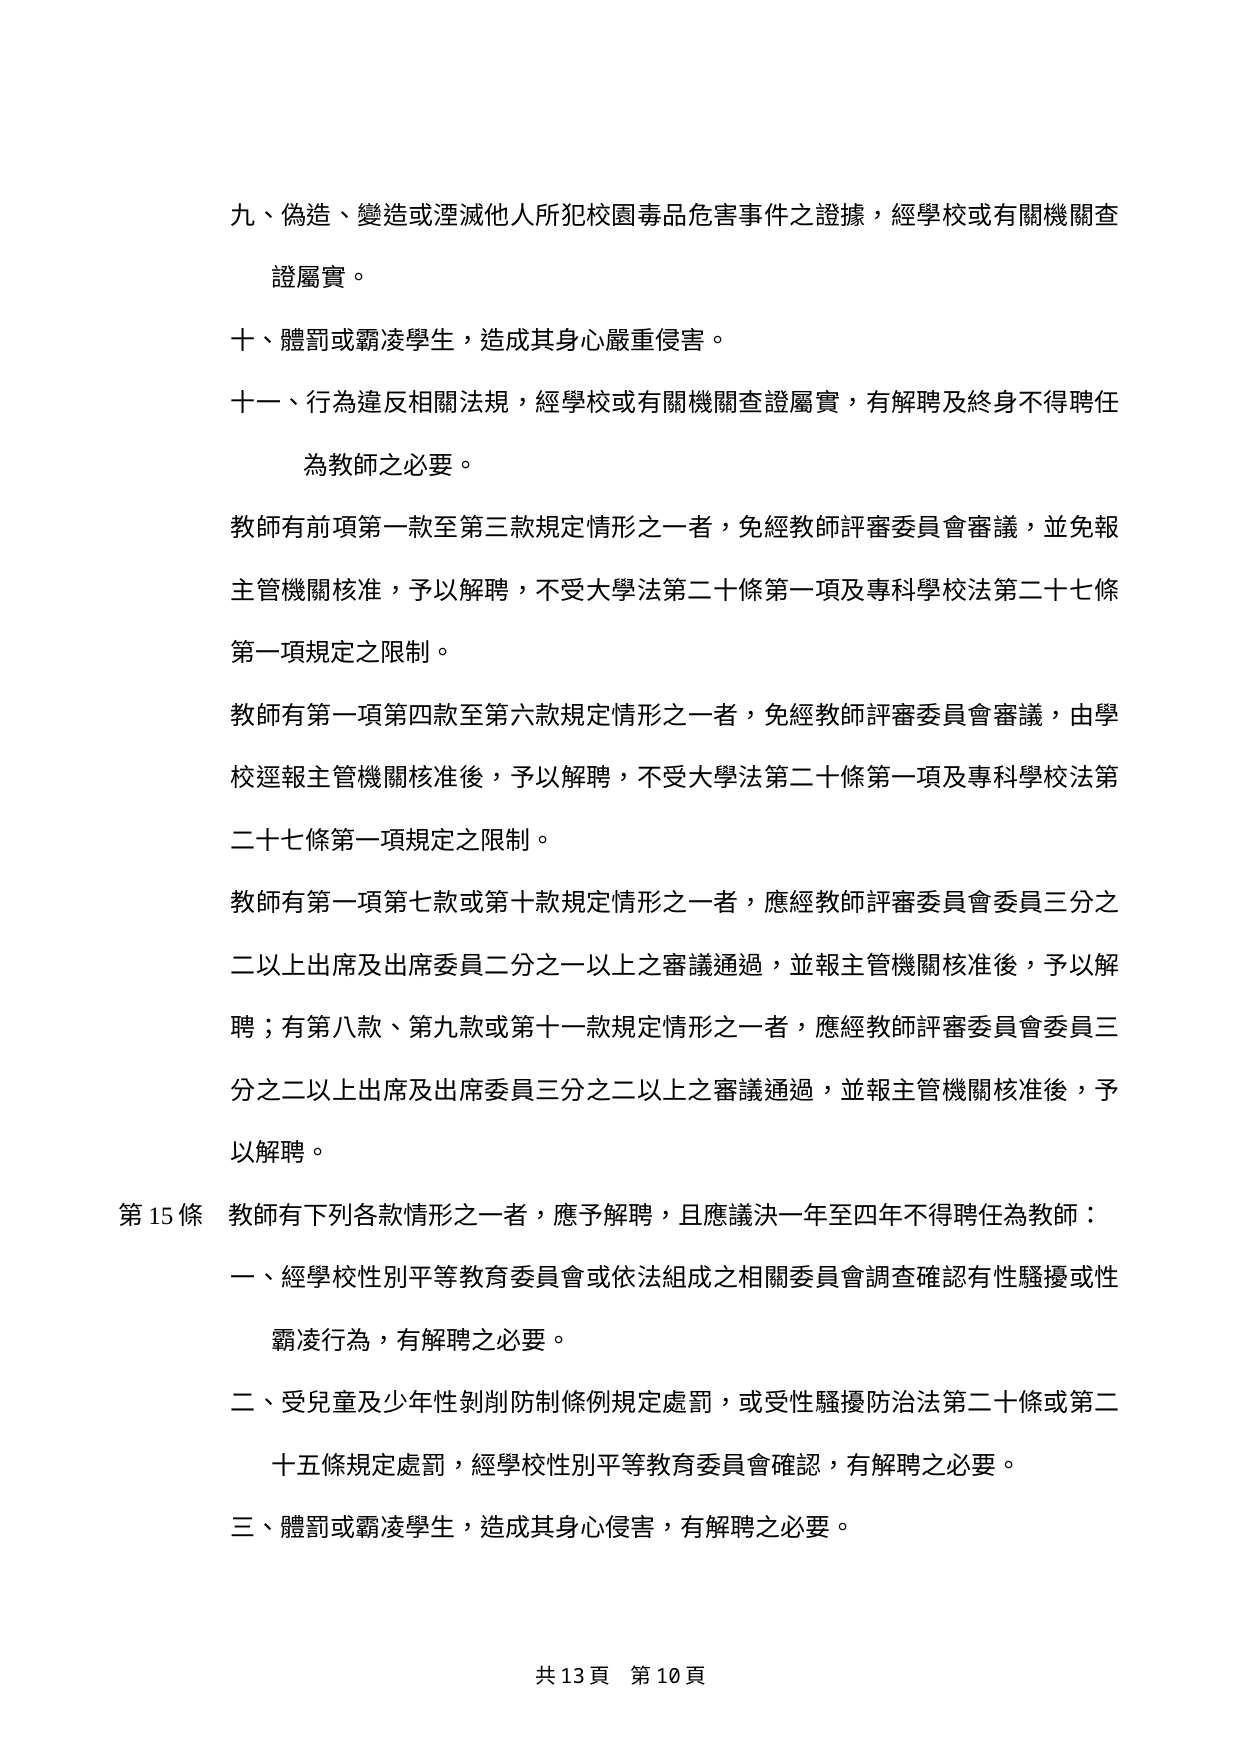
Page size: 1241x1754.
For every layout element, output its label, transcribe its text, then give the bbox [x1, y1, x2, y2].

text 十一、行為違反相關法規，經學校或有關機關查證屬實，有解聘及終身不得聘任為教師之必要。 [230, 359, 1122, 484]
text 十、體罰或霸凌學生，造成其身心嚴重侵害。 [230, 297, 1122, 359]
text 九、偽造、變造或湮滅他人所犯校園毒品危害事件之證據，經學校或有關機關查證屬實。 [230, 172, 1122, 297]
text 教師有第一項第四款至第六款規定情形之一者，免經教師評審委員會審議，由學校逕報主管機關核准後，予以解聘，不受大學法第二十條第一項及專科學校法第二十七條第一項規定之限制。 [230, 672, 1122, 859]
text 三、體罰或霸凌學生，造成其身心侵害，有解聘之必要。 [230, 1484, 1122, 1547]
text 教師有第一項第七款或第十款規定情形之一者，應經教師評審委員會委員三分之二以上出席及出席委員二分之一以上之審議通過，並報主管機關核准後，予以解聘；有第八款、第九款或第十一款規定情形之一者，應經教師評審委員會委員三分之二以上出席及出席委員三分之二以上之審議通過，並報主管機關核准後，予以解聘。 [230, 859, 1122, 1172]
text 二、受兒童及少年性剝削防制條例規定處罰，或受性騷擾防治法第二十條或第二十五條規定處罰，經學校性別平等教育委員會確認，有解聘之必要。 [230, 1359, 1122, 1484]
text 教師有前項第一款至第三款規定情形之一者，免經教師評審委員會審議，並免報主管機關核准，予以解聘，不受大學法第二十條第一項及專科學校法第二十七條第一項規定之限制。 [230, 484, 1122, 672]
text 一、經學校性別平等教育委員會或依法組成之相關委員會調查確認有性騷擾或性霸凌行為，有解聘之必要。 [230, 1234, 1122, 1359]
text 第15條 教師有下列各款情形之一者，應予解聘，且應議決一年至四年不得聘任為教師： [118, 1172, 1122, 1234]
